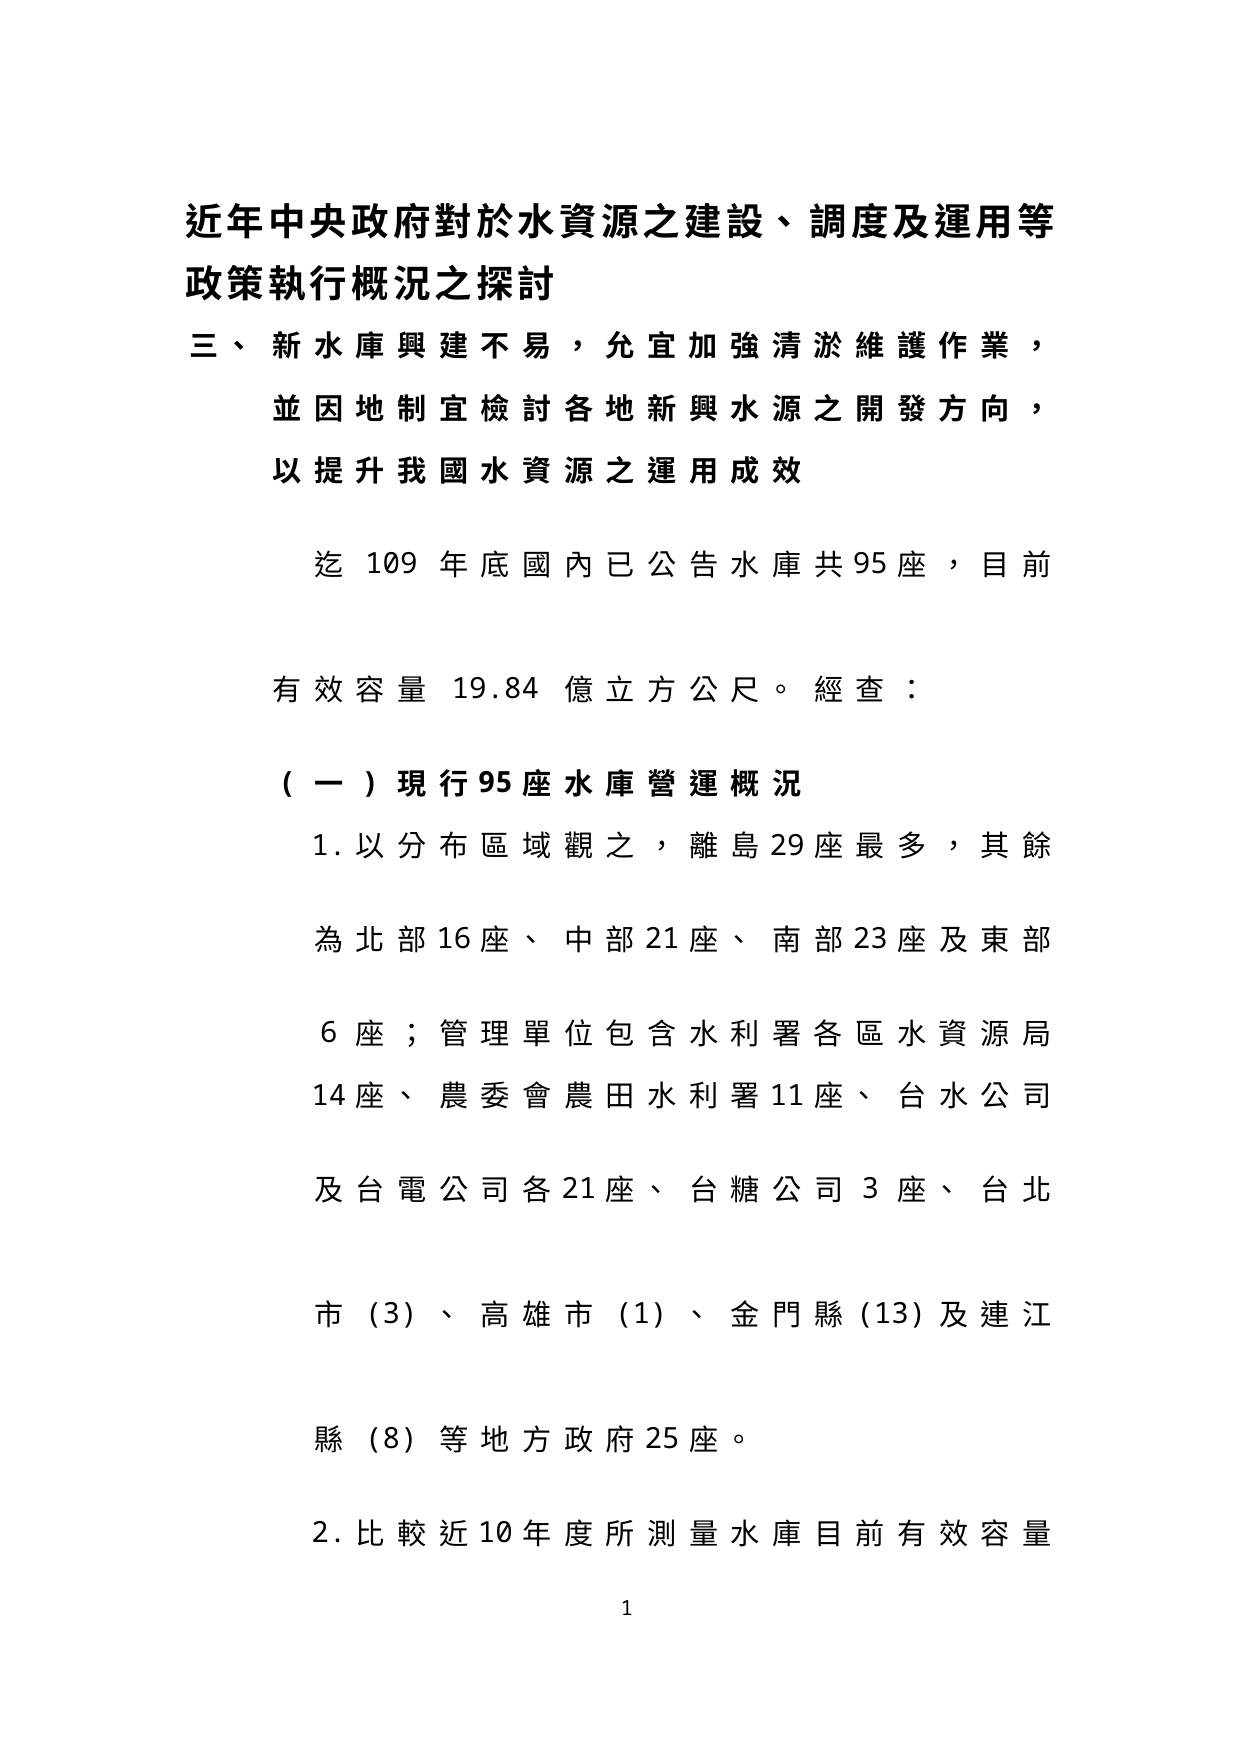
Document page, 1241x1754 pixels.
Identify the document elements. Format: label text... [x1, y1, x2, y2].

text 三、新水庫興建不易，允宜加強清淤維護作業，並因地制宜檢討各地新興水源之開發方向，以提升我國水資源之運用成效 [183, 302, 1058, 490]
text 2.比較近10年度所測量水庫目前有效容量 [271, 1490, 1058, 1552]
text (一)現行95座水庫營運概況 [242, 740, 1058, 802]
text 迄109年底國內已公告水庫共95座，目前有效容量19.84億立方公尺。經查： [242, 490, 1058, 740]
text 近年中央政府對於水資源之建設、調度及運用等政策執行概況之探討 [183, 177, 1058, 302]
text 1.以分布區域觀之，離島29座最多，其餘為北部16座、中部21座、南部23座及東部6座；管理單位包含水利署各區水資源局14座、農委會農田水利署11座、台水公司及台電公司各21座、台糖公司3座、台北市(3)、高雄市(1)、金門縣(13)及連江縣(8)等地方政府25座。 [271, 802, 1058, 1490]
